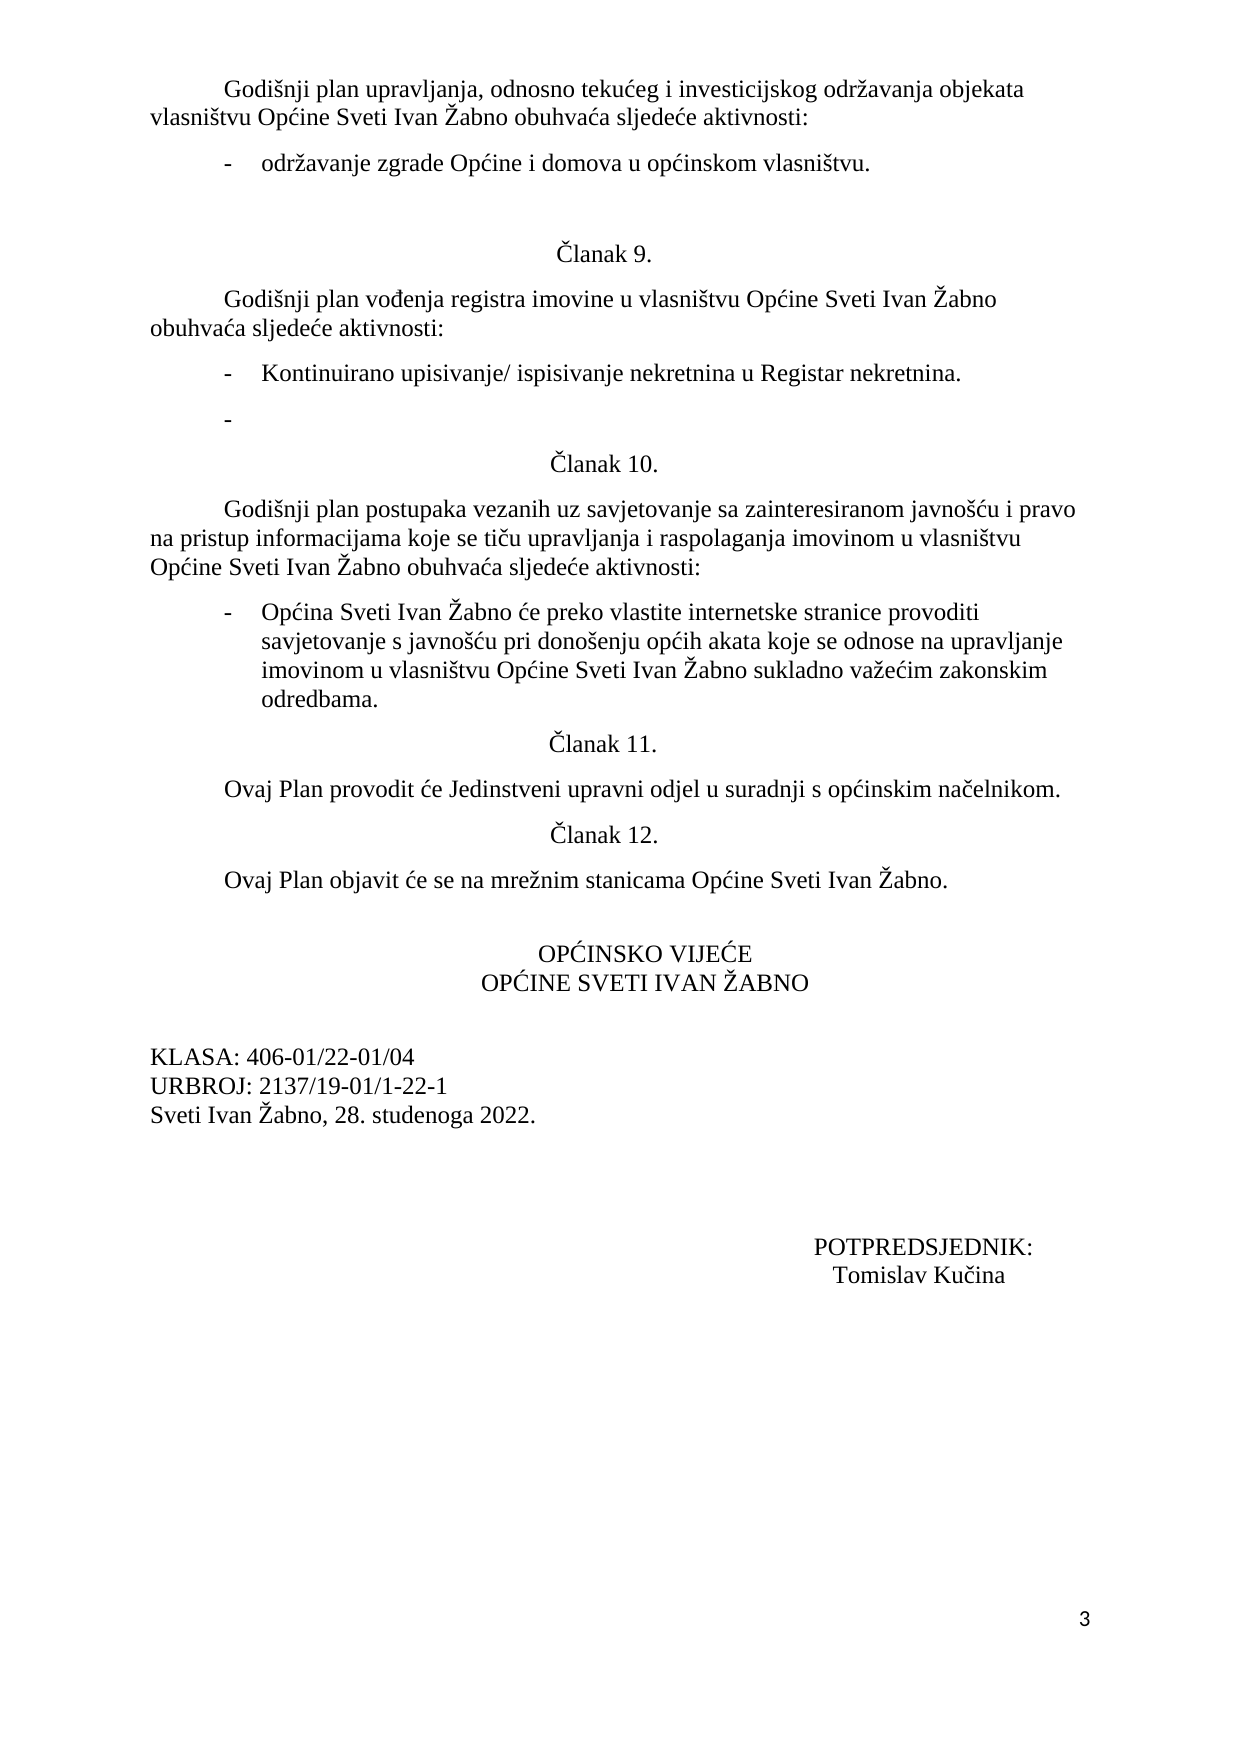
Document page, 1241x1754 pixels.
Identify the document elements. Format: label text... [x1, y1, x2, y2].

text Tomislav Kučina [150, 1260, 1090, 1289]
text Godišnji plan postupaka vezanih uz savjetovanje sa zainteresiranom javnošću i pravo na pristup informacijama koje se tiču upravljanja i raspolaganja imovinom u vlasništvu Općine Sveti Ivan Žabno obuhvaća sljedeće aktivnosti: [150, 494, 1090, 581]
text Godišnji plan upravljanja, odnosno tekućeg i investicijskog održavanja objekata vlasništvu Općine Sveti Ivan Žabno obuhvaća sljedeće aktivnosti: [150, 74, 1090, 131]
list održavanje zgrade Općine i domova u općinskom vlasništvu. [224, 148, 1090, 177]
text OPĆINSKO VIJEĆE [150, 939, 1090, 968]
text Ovaj Plan objavit će se na mrežnim stanicama Općine Sveti Ivan Žabno. [150, 865, 1090, 894]
text Članak 12. [150, 820, 1090, 849]
text Ovaj Plan provodit će Jedinstveni upravni odjel u suradnji s općinskim načelnikom. [150, 774, 1090, 803]
text Članak 9. [445, 239, 1090, 267]
text Članak 10. [519, 449, 1090, 478]
list Općina Sveti Ivan Žabno će preko vlastite internetske stranice provoditi savjetovanje s javnošću pri donošenju općih akata koje se odnose na upravljanje imovinom u vlasništvu Općine Sveti Ivan Žabno sukladno važećim zakonskim odredbama. [224, 597, 1090, 712]
list Kontinuirano upisivanje/ ispisivanje nekretnina u Registar nekretnina. [224, 358, 1090, 387]
text Sveti Ivan Žabno, 28. studenoga 2022. [150, 1100, 1090, 1129]
text KLASA: 406-01/22-01/04 [150, 1042, 1090, 1071]
text POTPREDSJEDNIK: [740, 1232, 1090, 1260]
text URBROJ: 2137/19-01/1-22-1 [150, 1071, 1090, 1100]
text Godišnji plan vođenja registra imovine u vlasništvu Općine Sveti Ivan Žabno obuhvaća sljedeće aktivnosti: [150, 284, 1090, 342]
text OPĆINE SVETI IVAN ŽABNO [150, 968, 1090, 997]
text Članak 11. [261, 729, 1090, 758]
